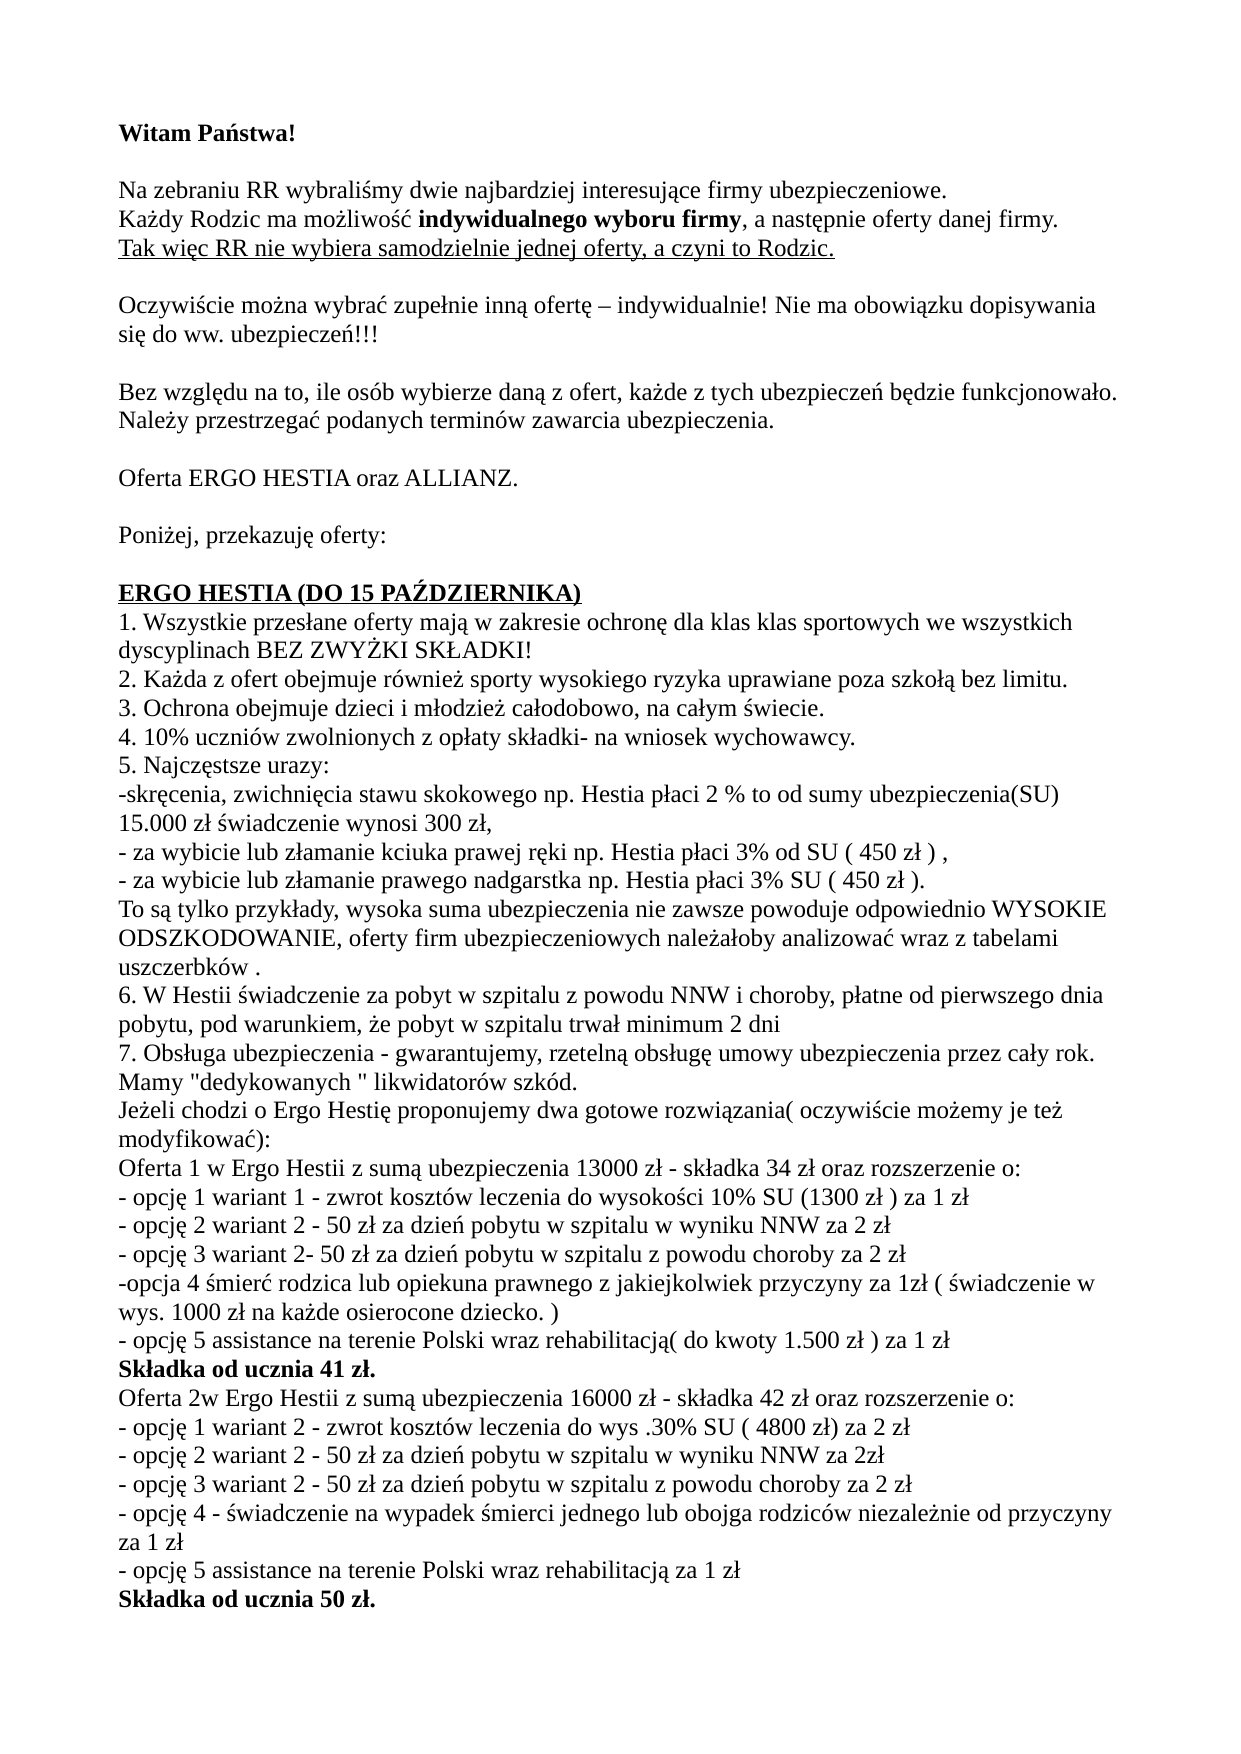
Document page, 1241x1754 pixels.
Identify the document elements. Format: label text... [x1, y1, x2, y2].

text Poniżej, przekazuję oferty: [118, 492, 1122, 549]
text Oczywiście można wybrać zupełnie inną ofertę – indywidualnie! Nie ma obowiązku dopisywania się do ww. ubezpieczeń!!! Bez względu na to, ile osób wybierze daną z ofert, każde z tych ubezpieczeń będzie funkcjonowało. Należy przestrzegać podanych terminów zawarcia ubezpieczenia. [118, 291, 1122, 434]
text Oferta ERGO HESTIA oraz ALLIANZ. [118, 434, 1122, 492]
text Witam Państwa! [118, 118, 1122, 147]
text ERGO HESTIA (DO 15 PAŹDZIERNIKA) 1. Wszystkie przesłane oferty mają w zakresie ochronę dla klas klas sportowych we wszystkich dyscyplinach BEZ ZWYŻKI SKŁADKI! 2. Każda z ofert obejmuje również sporty wysokiego ryzyka uprawiane poza szkołą bez limitu. 3. Ochrona obejmuje dzieci i młodzież całodobowo, na całym świecie. 4. 10% uczniów zwolnionych z opłaty składki- na wniosek wychowawcy. 5. Najczęstsze urazy: -skręcenia, zwichnięcia stawu skokowego np. Hestia płaci 2 % to od sumy ubezpieczenia(SU) 15.000 zł świadczenie wynosi 300 zł, - za wybicie lub złamanie kciuka prawej ręki np. Hestia płaci 3% od SU ( 450 zł ) , - za wybicie lub złamanie prawego nadgarstka np. Hestia płaci 3% SU ( 450 zł ). To są tylko przykłady, wysoka suma ubezpieczenia nie zawsze powoduje odpowiednio WYSOKIE ODSZKODOWANIE, oferty firm ubezpieczeniowych należałoby analizować wraz z tabelami uszczerbków . 6. W Hestii świadczenie za pobyt w szpitalu z powodu NNW i choroby, płatne od pierwszego dnia pobytu, pod warunkiem, że pobyt w szpitalu trwał minimum 2 dni 7. Obsługa ubezpieczenia - gwarantujemy, rzetelną obsługę umowy ubezpieczenia przez cały rok. Mamy "dedykowanych " likwidatorów szkód. Jeżeli chodzi o Ergo Hestię proponujemy dwa gotowe rozwiązania( oczywiście możemy je też modyfikować): Oferta 1 w Ergo Hestii z sumą ubezpieczenia 13000 zł - składka 34 zł oraz rozszerzenie o: - opcję 1 wariant 1 - zwrot kosztów leczenia do wysokości 10% SU (1300 zł ) za 1 zł - opcję 2 wariant 2 - 50 zł za dzień pobytu w szpitalu w wyniku NNW za 2 zł - opcję 3 wariant 2- 50 zł za dzień pobytu w szpitalu z powodu choroby za 2 zł -opcja 4 śmierć rodzica lub opiekuna prawnego z jakiejkolwiek przyczyny za 1zł ( świadczenie w wys. 1000 zł na każde osierocone dziecko. ) - opcję 5 assistance na terenie Polski wraz rehabilitacją( do kwoty 1.500 zł ) za 1 zł Składka od ucznia 41 zł. Oferta 2w Ergo Hestii z sumą ubezpieczenia 16000 zł - składka 42 zł oraz rozszerzenie o: - opcję 1 wariant 2 - zwrot kosztów leczenia do wys .30% SU ( 4800 zł) za 2 zł - opcję 2 wariant 2 - 50 zł za dzień pobytu w szpitalu w wyniku NNW za 2zł - opcję 3 wariant 2 - 50 zł za dzień pobytu w szpitalu z powodu choroby za 2 zł - opcję 4 - świadczenie na wypadek śmierci jednego lub obojga rodziców niezależnie od przyczyny za 1 zł - opcję 5 assistance na terenie Polski wraz rehabilitacją za 1 zł Składka od ucznia 50 zł. [118, 549, 1122, 1613]
text Na zebraniu RR wybraliśmy dwie najbardziej interesujące firmy ubezpieczeniowe. Każdy Rodzic ma możliwość indywidualnego wyboru firmy, a następnie oferty danej firmy. Tak więc RR nie wybiera samodzielnie jednej oferty, a czyni to Rodzic. [118, 176, 1122, 262]
